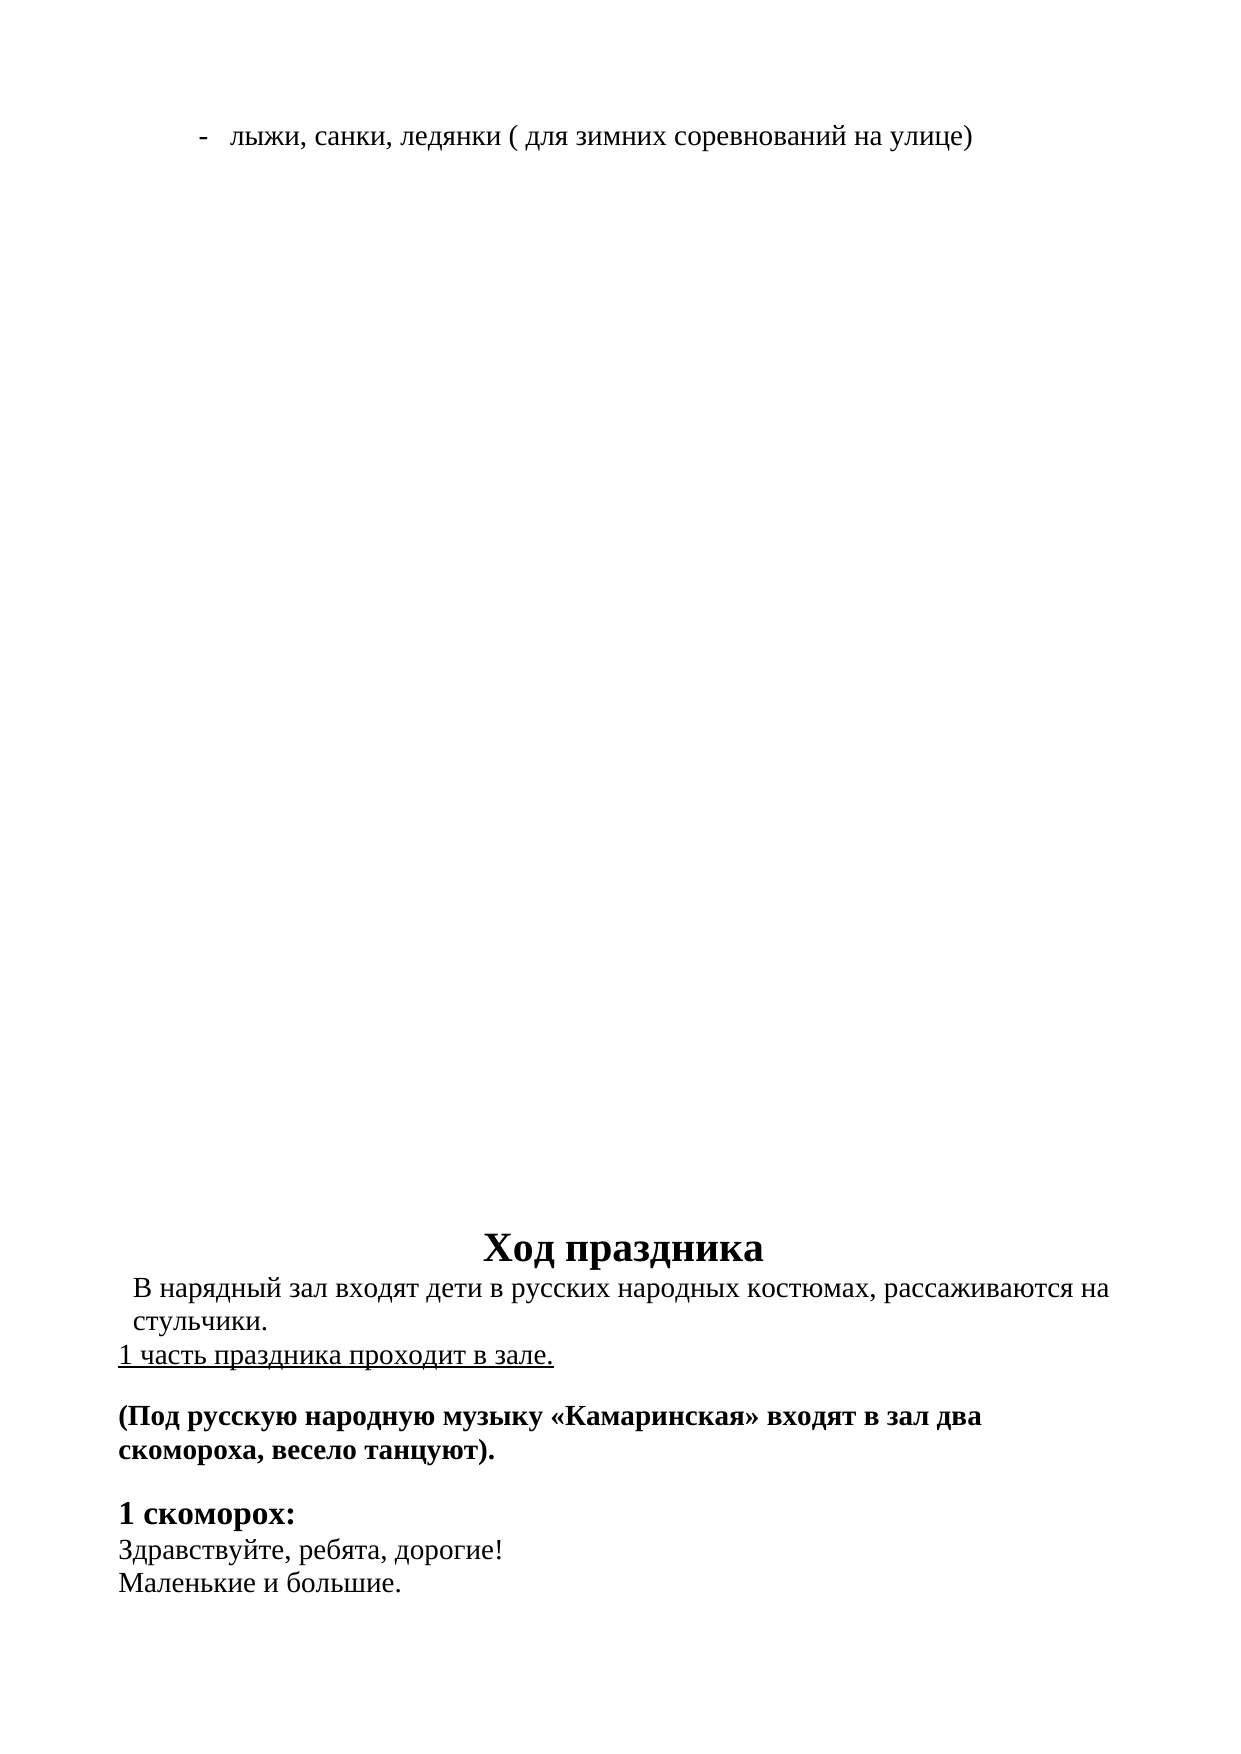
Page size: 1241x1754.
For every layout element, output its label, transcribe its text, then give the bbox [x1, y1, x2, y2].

text 1 скоморох: [118, 1494, 1122, 1532]
text - лыжи, санки, ледянки ( для зимних соревнований на улице) [118, 118, 1122, 152]
text В нарядный зал входят дети в русских народных костюмах, рассаживаются на [118, 1270, 1122, 1303]
text Ход праздника [118, 1222, 1122, 1270]
text стульчики. [118, 1303, 1122, 1337]
text 1 часть праздника проходит в зале. [118, 1337, 1122, 1371]
text Здравствуйте, ребята, дорогие! [118, 1532, 1122, 1566]
text Маленькие и большие. [118, 1566, 1122, 1599]
text (Под русскую народную музыку «Камаринская» входят в зал два скомороха, весело танцуют). [118, 1398, 1122, 1466]
